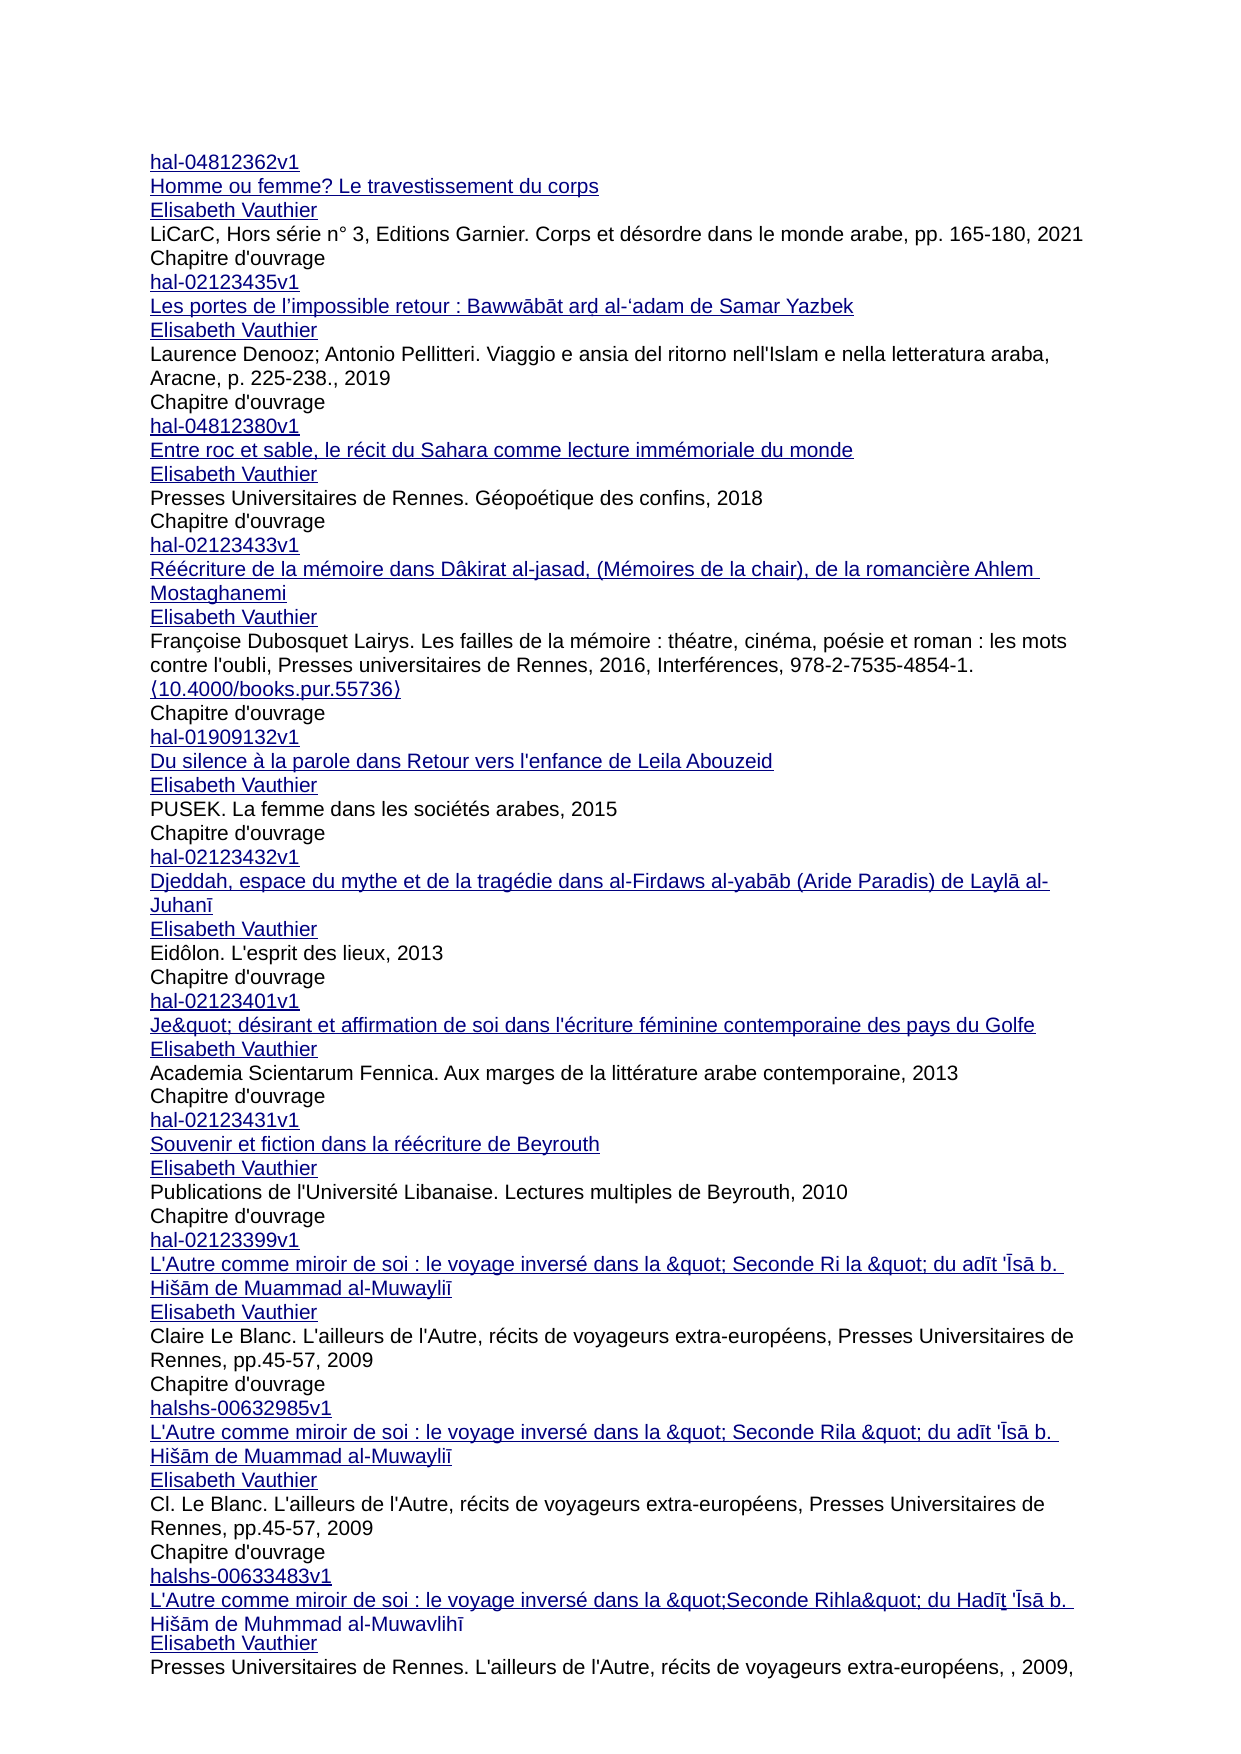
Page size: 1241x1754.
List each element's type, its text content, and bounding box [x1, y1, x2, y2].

table_cell L'Autre comme miroir de soi : le voyage inversé dans la &quot; Seconde Rila &quot; du adīt 'Īsā b. Hišām de Muammad al-Muwayliī Elisabeth Vauthier Cl. Le Blanc. L'ailleurs de l'Autre, récits de voyageurs extra-européens, Presses Universitaires de Rennes, pp.45-57, 2009 Chapitre d'ouvrage halshs-00633483v1 [150, 1420, 1090, 1587]
table_cell hal-04812362v1 [150, 150, 1090, 174]
table_cell Les portes de l’impossible retour : Bawwābāt arḍ al-‘adam de Samar Yazbek Elisabeth Vauthier Laurence Denooz; Antonio Pellitteri. Viaggio e ansia del ritorno nell'Islam e nella letteratura araba, Aracne, p. 225-238. , 2019 Chapitre d'ouvrage hal-04812380v1 [150, 294, 1090, 437]
table_cell L'Autre comme miroir de soi : le voyage inversé dans la &quot; Seconde Ri la &quot; du adīt 'Īsā b. Hišām de Muammad al-Muwayliī Elisabeth Vauthier Claire Le Blanc. L'ailleurs de l'Autre, récits de voyageurs extra-européens, Presses Universitaires de Rennes, pp.45-57, 2009 Chapitre d'ouvrage halshs-00632985v1 [150, 1252, 1090, 1420]
table_cell Du silence à la parole dans Retour vers l'enfance de Leila Abouzeid Elisabeth Vauthier PUSEK. La femme dans les sociétés arabes, 2015 Chapitre d'ouvrage hal-02123432v1 [150, 749, 1090, 869]
table_cell Djeddah, espace du mythe et de la tragédie dans al-Firdaws al-yabāb (Aride Paradis) de Laylā al-Juhanī Elisabeth Vauthier Eidôlon. L'esprit des lieux, 2013 Chapitre d'ouvrage hal-02123401v1 [150, 869, 1090, 1012]
table_cell Je&quot; désirant et affirmation de soi dans l'écriture féminine contemporaine des pays du Golfe Elisabeth Vauthier Academia Scientarum Fennica. Aux marges de la littérature arabe contemporaine, 2013 Chapitre d'ouvrage hal-02123431v1 [150, 1013, 1090, 1132]
table_cell Souvenir et fiction dans la réécriture de Beyrouth Elisabeth Vauthier Publications de l'Université Libanaise. Lectures multiples de Beyrouth, 2010 Chapitre d'ouvrage hal-02123399v1 [150, 1132, 1090, 1252]
table_cell Homme ou femme? Le travestissement du corps Elisabeth Vauthier LiCarC, Hors série n° 3, Editions Garnier. Corps et désordre dans le monde arabe, pp. 165-180, 2021 Chapitre d'ouvrage hal-02123435v1 [150, 174, 1090, 294]
table_cell Entre roc et sable, le récit du Sahara comme lecture immémoriale du monde Elisabeth Vauthier Presses Universitaires de Rennes. Géopoétique des confins, 2018 Chapitre d'ouvrage hal-02123433v1 [150, 438, 1090, 557]
table_cell L'Autre comme miroir de soi : le voyage inversé dans la &quot;Seconde Rihla&quot; du Hadīṯ 'Īsā b. Hišām de Muḥmmad al-Muwaylihī Elisabeth Vauthier Presses Universitaires de Rennes. L'ailleurs de l'Autre, récits de voyageurs extra-européens, , 2009, [150, 1588, 1090, 1679]
table_cell Réécriture de la mémoire dans Dâkirat al-jasad, (Mémoires de la chair), de la romancière Ahlem Mostaghanemi Elisabeth Vauthier Françoise Dubosquet Lairys. Les failles de la mémoire : théatre, cinéma, poésie et roman : les mots contre l'oubli, Presses universitaires de Rennes, 2016, Interférences, 978-2-7535-4854-1. ⟨10.4000/books.pur.55736⟩ Chapitre d'ouvrage hal-01909132v1 [150, 557, 1090, 749]
